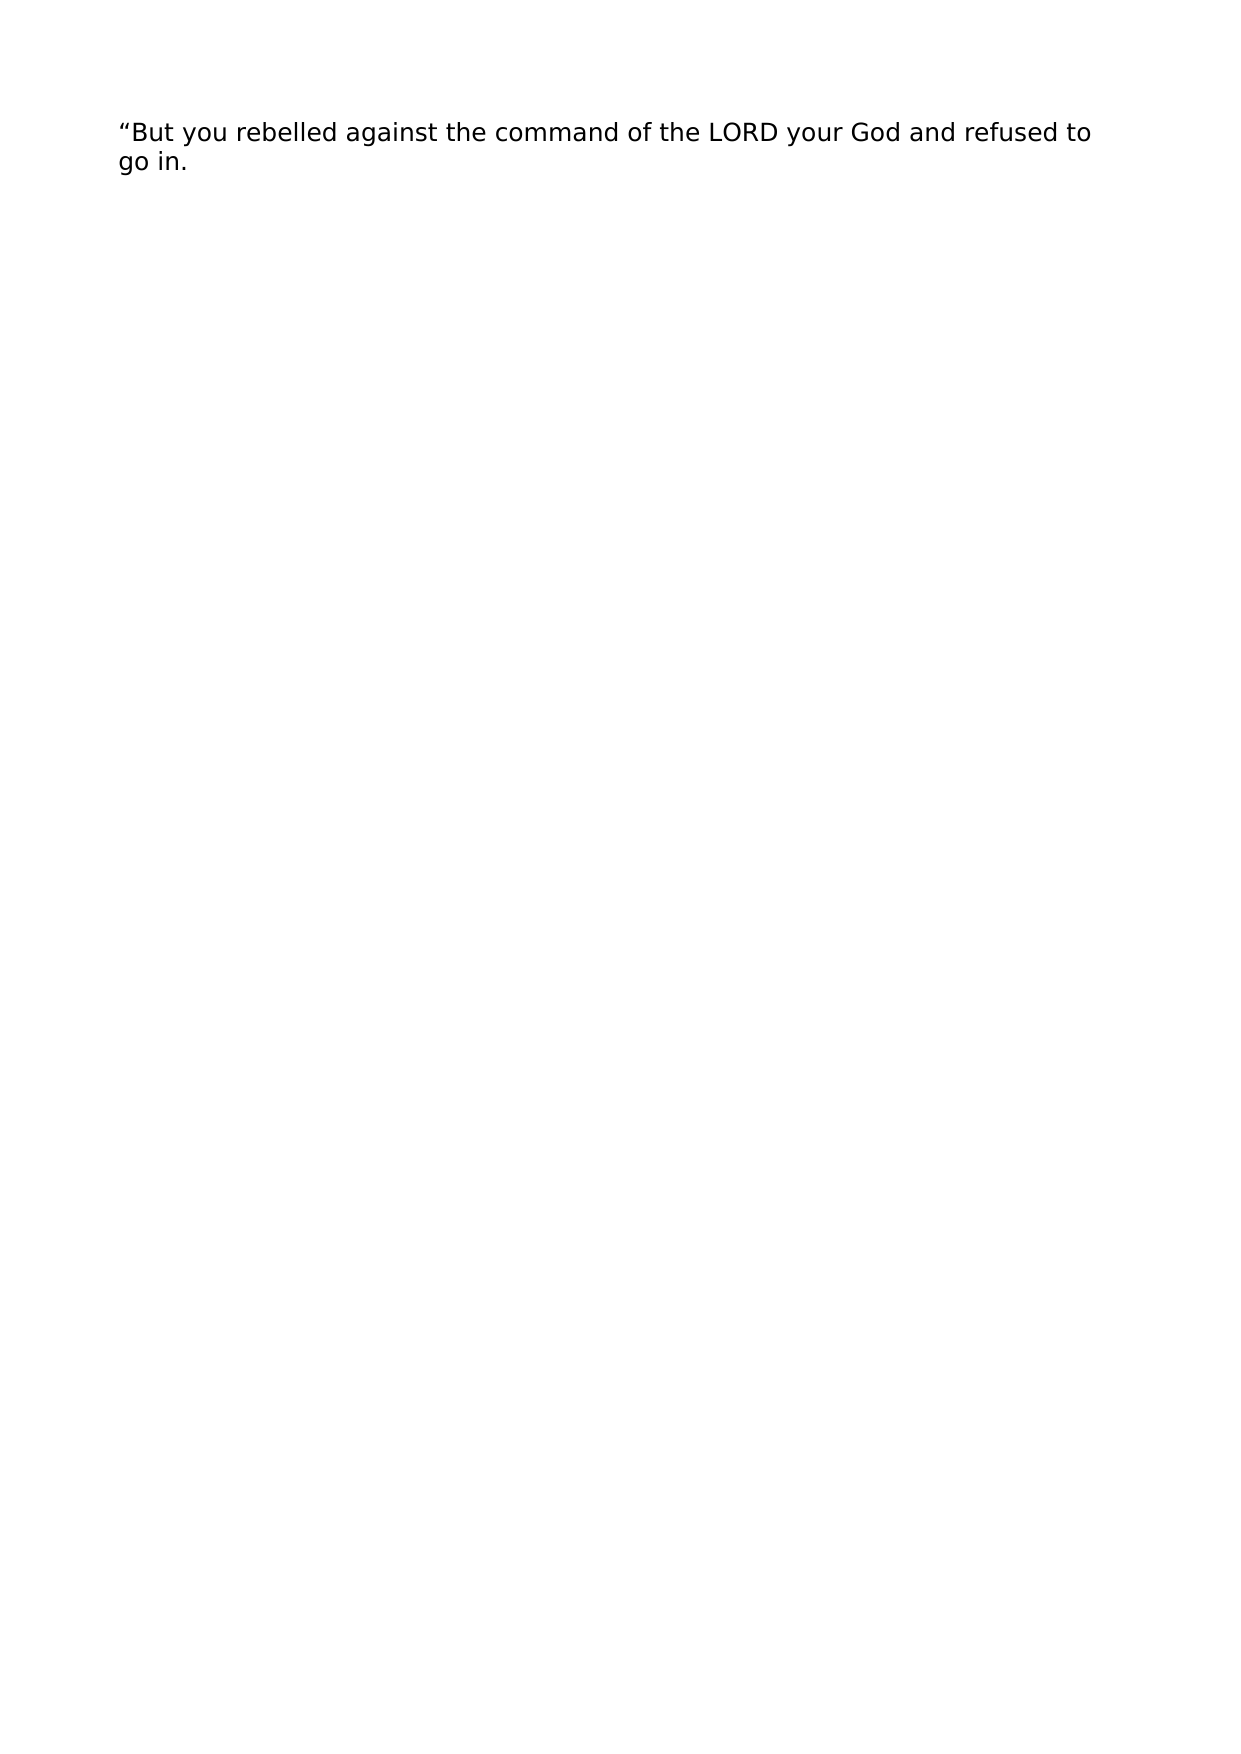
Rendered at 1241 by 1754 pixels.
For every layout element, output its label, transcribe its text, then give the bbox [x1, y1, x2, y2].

text “But you rebelled against the command of the LORD your God and refused to go in. [118, 118, 1122, 176]
